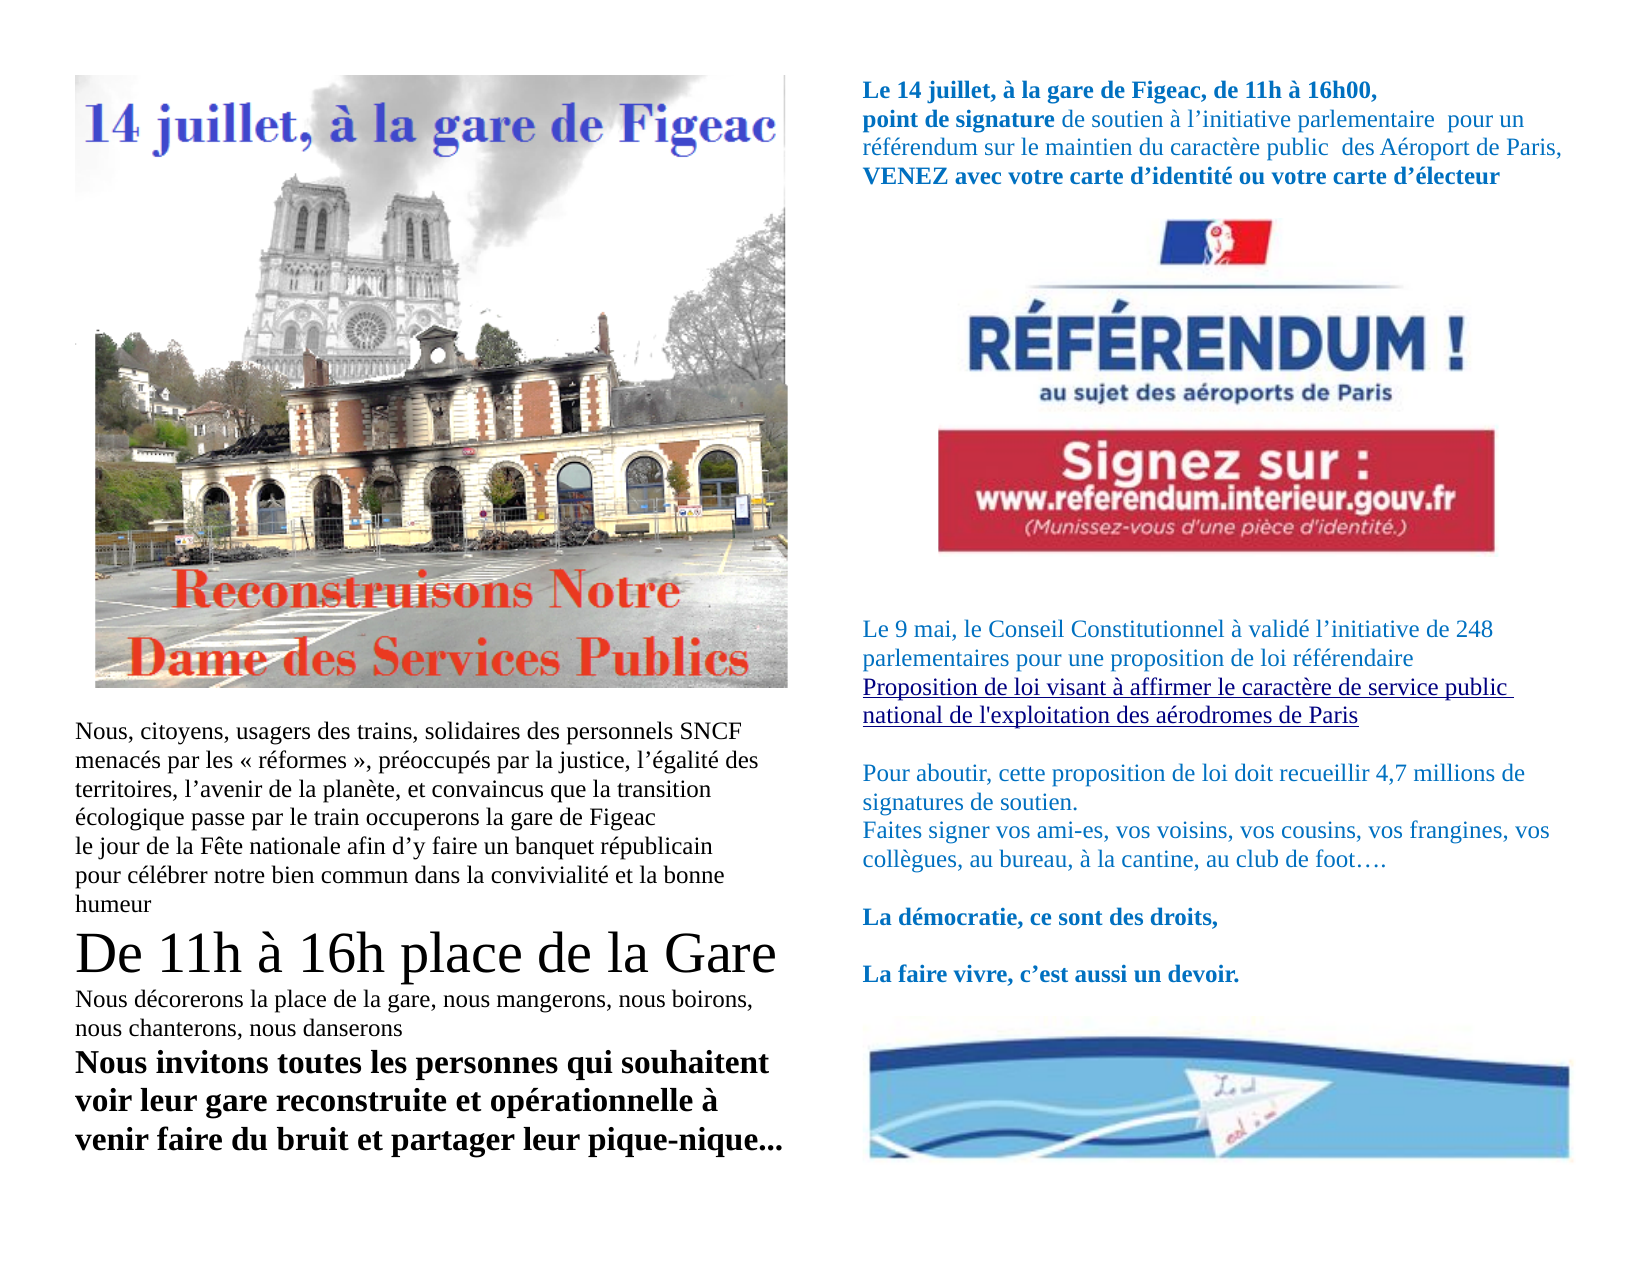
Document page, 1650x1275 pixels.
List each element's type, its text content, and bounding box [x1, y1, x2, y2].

text Proposition de loi visant à affirmer le caractère de service public national de l'exploitation des aérodromes de Paris [862, 672, 1575, 729]
text Le 9 mai, le Conseil Constitutionnel à validé l’initiative de 248 parlementaires pour une proposition de loi référendaire [862, 614, 1575, 672]
text Nous, citoyens, usagers des trains, solidaires des personnels SNCF menacés par les « réformes », préoccupés par la justice, l’égalité des territoires, l’avenir de la planète, et convaincus que la transition écologique passe par le train occuperons la gare de Figeac [75, 716, 787, 831]
text le jour de la Fête nationale afin d’y faire un banquet républicain pour célébrer notre bien commun dans la convivialité et la bonne humeur [75, 831, 787, 917]
text Faites signer vos ami-es, vos voisins, vos cousins, vos frangines, vos collègues, au bureau, à la cantine, au club de foot…. [862, 816, 1575, 873]
text Pour aboutir, cette proposition de loi doit recueillir 4,7 millions de signatures de soutien. [862, 758, 1575, 816]
text De 11h à 16h place de la Gare [75, 917, 787, 984]
text point de signature de soutien à l’initiative parlementaire pour un référendum sur le maintien du caractère public des Aéroport de Paris, [862, 104, 1575, 161]
text La faire vivre, c’est aussi un devoir. [862, 959, 1575, 988]
text VENEZ avec votre carte d’identité ou votre carte d’électeur [862, 161, 1575, 190]
text La démocratie, ce sont des droits, [862, 902, 1575, 931]
text Le 14 juillet, à la gare de Figeac, de 11h à 16h00, [862, 75, 1575, 104]
text Nous décorerons la place de la gare, nous mangerons, nous boirons, nous chanterons, nous danserons Nous invitons toutes les personnes qui souhaitent voir leur gare reconstruite et opérationnelle à venir faire du bruit et partager leur pique-nique... [75, 984, 787, 1157]
